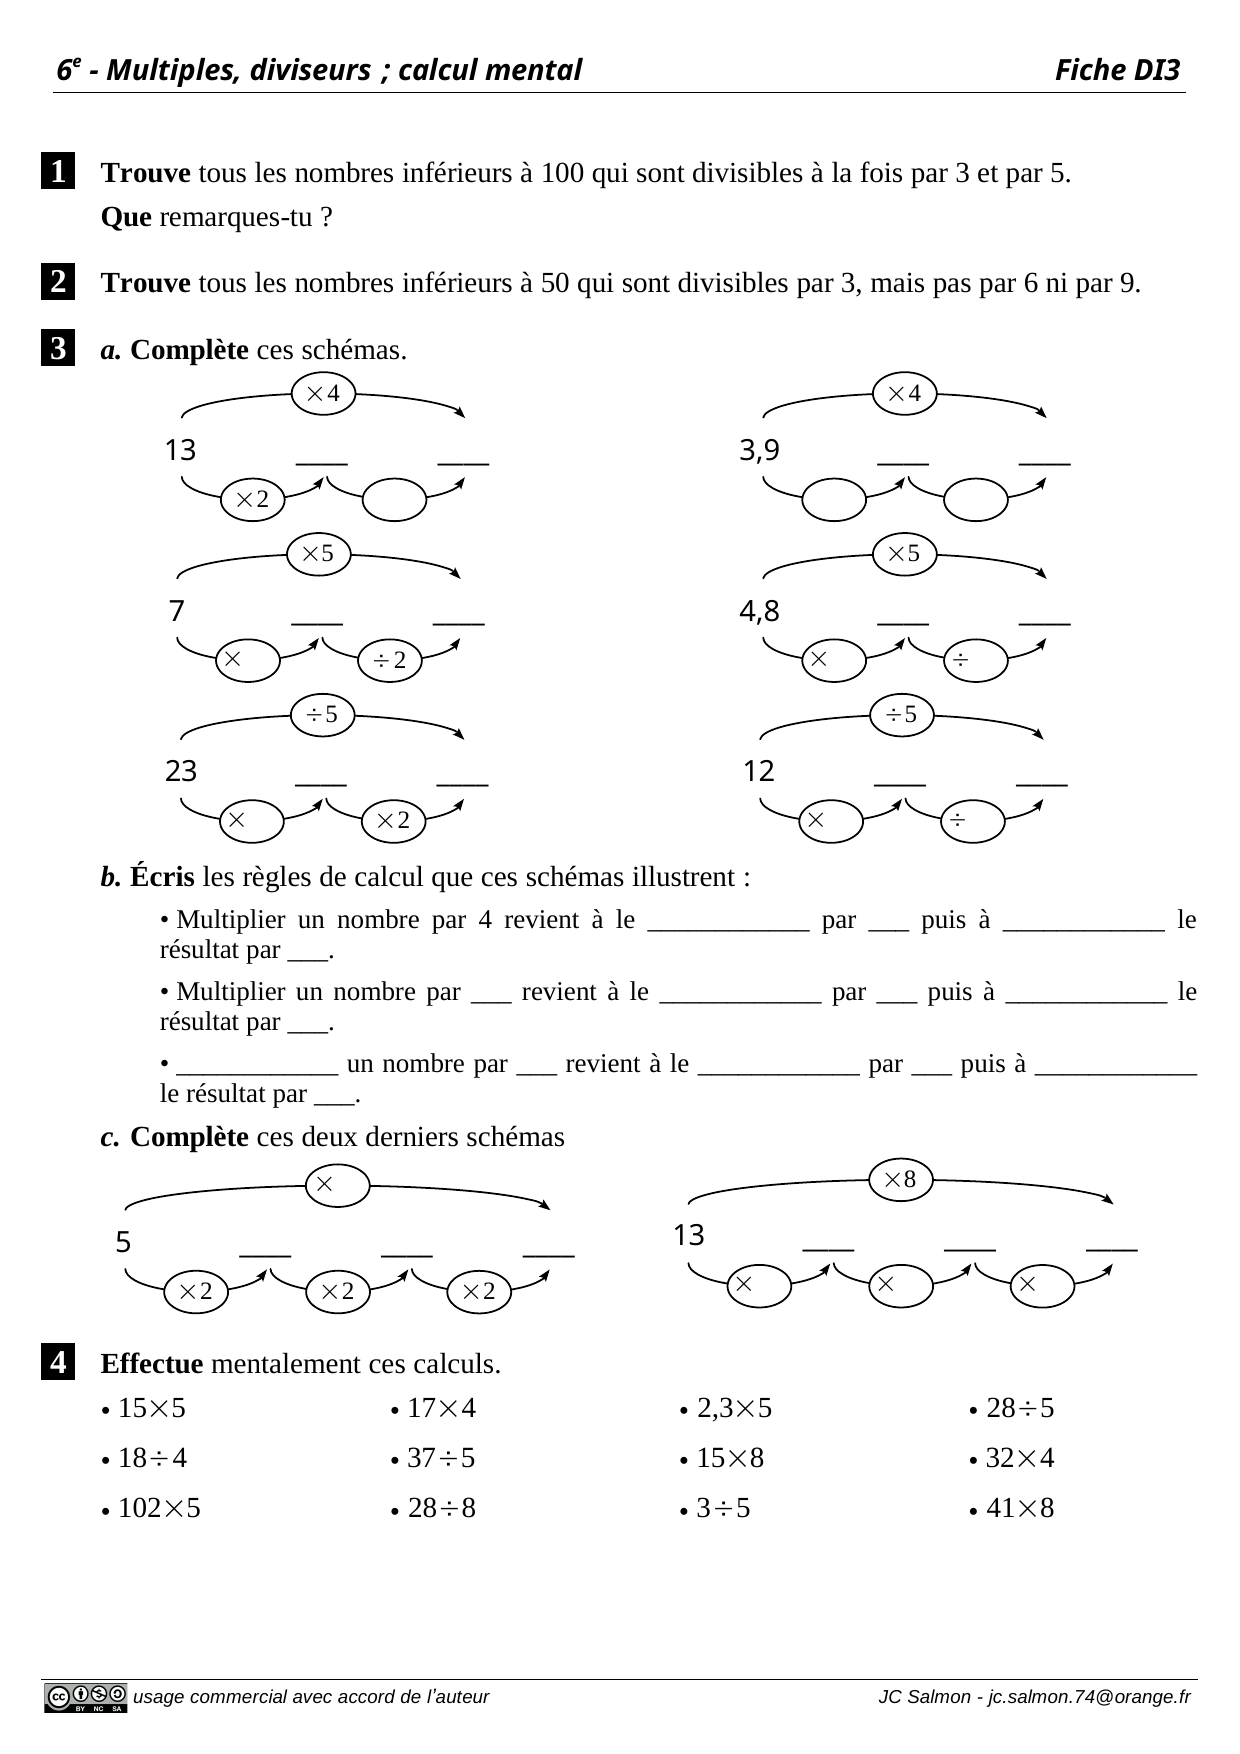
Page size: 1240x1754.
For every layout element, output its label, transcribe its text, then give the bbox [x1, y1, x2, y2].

table_header [620, 1153, 1198, 1313]
table_cell • [331, 1430, 620, 1480]
table_header • [41, 1380, 331, 1430]
table_header • [331, 1380, 620, 1430]
table_cell • [620, 1480, 909, 1530]
table_header • [620, 1380, 909, 1430]
table_cell [41, 527, 620, 688]
picture [44, 1683, 128, 1713]
table_cell [620, 527, 1198, 688]
table_cell • [909, 1480, 1198, 1530]
text • ____________ un nombre par ___ revient à le ____________ par ___ puis à ____________ le résultat par ___. [159, 1048, 1198, 1108]
text Que remarques-tu ? [100, 201, 1198, 233]
table_header [41, 366, 620, 527]
table_cell • [41, 1430, 331, 1480]
text • Multiplier un nombre par 4 revient à le ____________ par ___ puis à ____________ le résultat par ___. [159, 905, 1198, 965]
table_header • [909, 1380, 1198, 1430]
table_header [41, 1153, 620, 1313]
text 4 Effectue mentalement ces calculs. [41, 1343, 1198, 1380]
table_cell • [909, 1430, 1198, 1480]
text c. Complète ces deux derniers schémas [100, 1120, 1198, 1153]
table_cell • [41, 1480, 331, 1530]
text 2 Trouve tous les nombres inférieurs à 50 qui sont divisibles par 3, mais pas par 6 ni par 9. [41, 263, 1198, 300]
text b. Écris les règles de calcul que ces schémas illustrent : [100, 861, 1198, 893]
text • Multiplier un nombre par ___ revient à le ____________ par ___ puis à ____________ le résultat par ___. [159, 977, 1198, 1037]
table_cell [41, 688, 620, 849]
text 3 a. Complète ces schémas. [41, 329, 1198, 366]
table_cell • [620, 1430, 909, 1480]
text 1 Trouve tous les nombres inférieurs à 100 qui sont divisibles à la fois par 3 et par 5. [41, 152, 1198, 189]
table_header [620, 366, 1198, 527]
table_cell • [331, 1480, 620, 1530]
table_cell [620, 688, 1198, 849]
